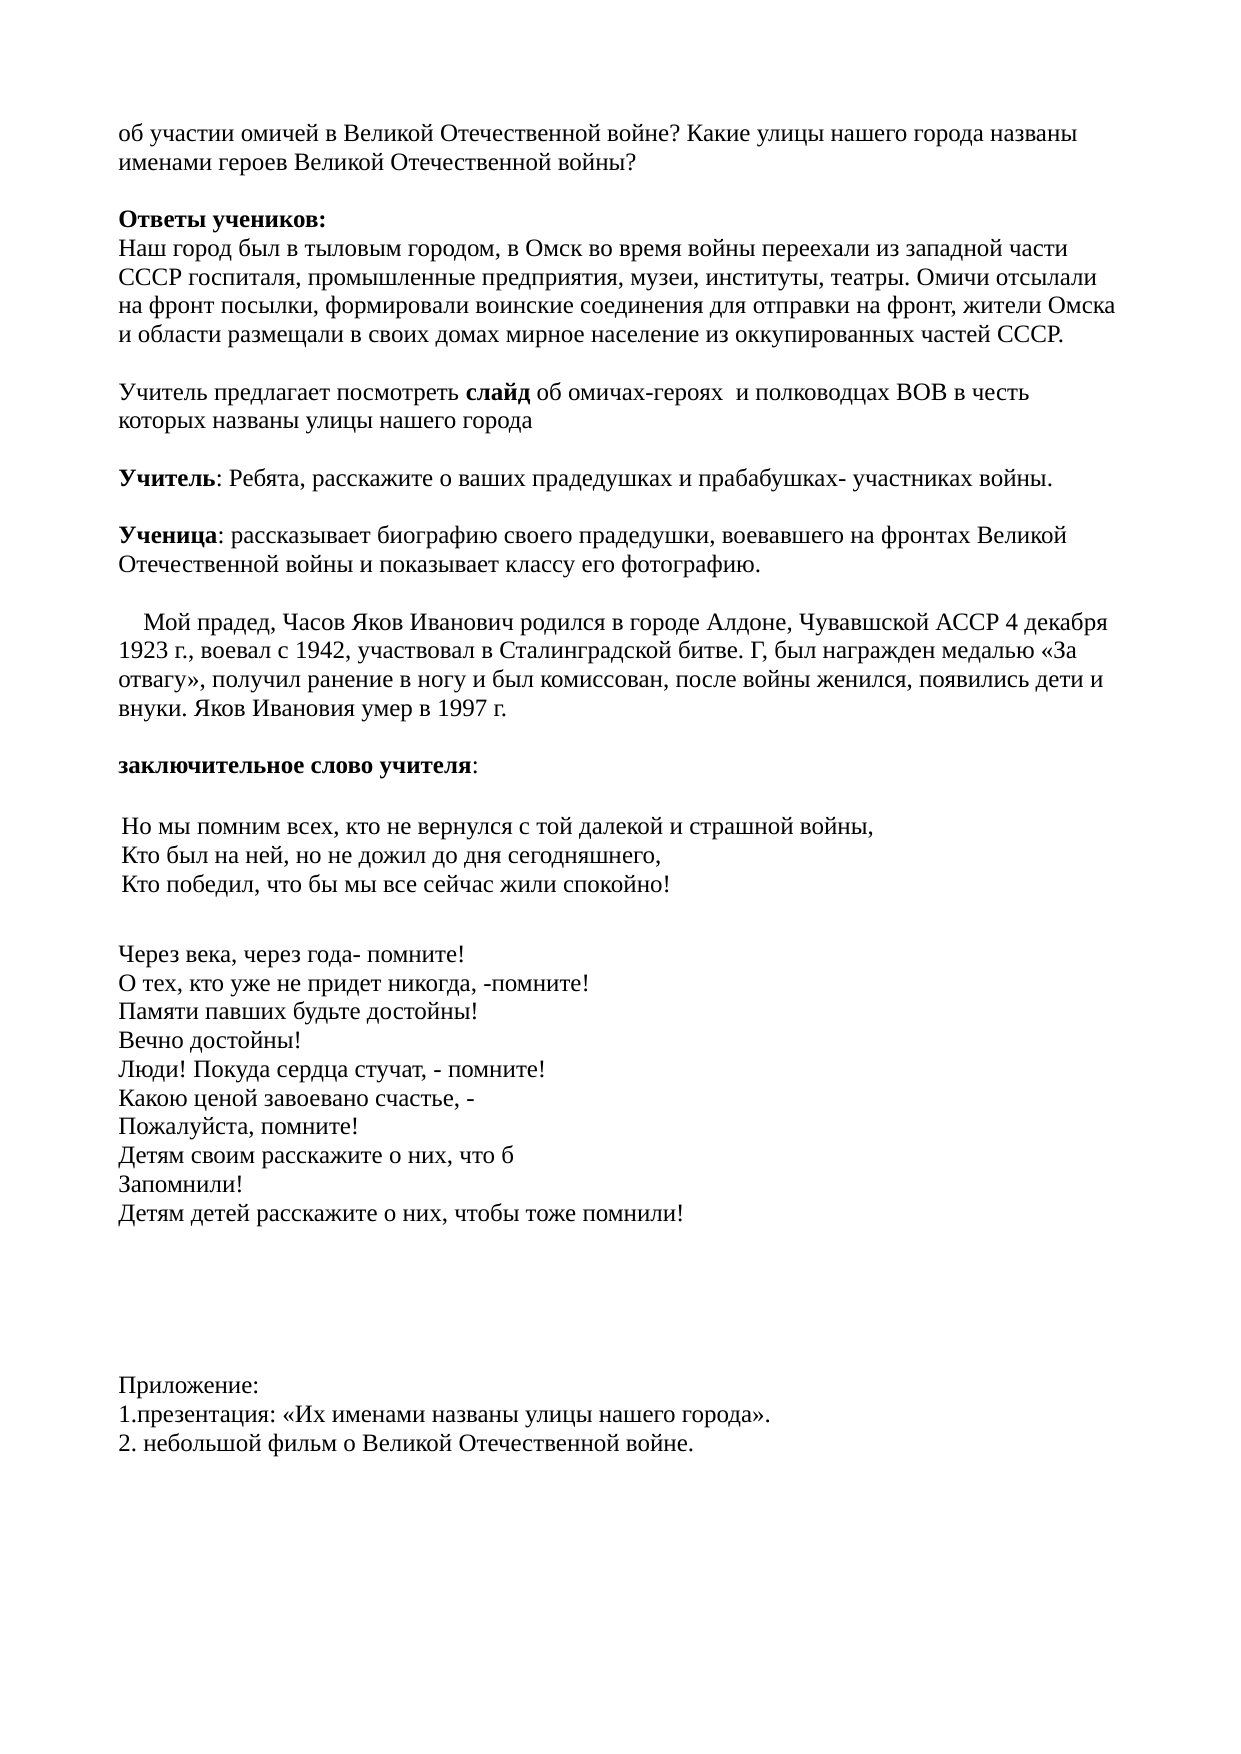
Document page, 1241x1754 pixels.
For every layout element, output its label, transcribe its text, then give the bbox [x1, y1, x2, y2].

text Учитель предлагает посмотреть слайд об омичах-героях и полководцах ВОВ в честь которых названы улицы нашего города [118, 377, 1122, 434]
table_header [118, 905, 1122, 910]
text Запомнили! [118, 1169, 1122, 1198]
table_header [118, 901, 1122, 905]
text Ответы учеников: [118, 204, 1122, 233]
text 1.презентация: «Их именами названы улицы нашего города». [118, 1399, 1122, 1428]
text Памяти павших будьте достойны! [118, 996, 1122, 1025]
text Учитель: Ребята, расскажите о ваших прадедушках и прабабушках- участниках войны. [118, 463, 1122, 492]
text 2. небольшой фильм о Великой Отечественной войне. [118, 1428, 1122, 1456]
text заключительное слово учителя: [118, 751, 1122, 779]
text Через века, через года- помните! [118, 939, 1122, 968]
text Детям детей расскажите о них, чтобы тоже помнили! [118, 1198, 1122, 1226]
text Люди! Покуда сердца стучат, - помните! [118, 1054, 1122, 1083]
text Детям своим расскажите о них, что б [118, 1140, 1122, 1169]
text Мой прадед, Часов Яков Иванович родился в городе Алдоне, Чувавшской АССР 4 декабря 1923 г., воевал с 1942, участвовал в Сталинградской битве. Г, был награжден медалью «За отвагу», получил ранение в ногу и был комиссован, после войны женился, появились дети и внуки. Яков Ивановия умер в 1997 г. [118, 607, 1122, 722]
text Пожалуйста, помните! [118, 1111, 1122, 1140]
text об участии омичей в Великой Отечественной войне? Какие улицы нашего города названы именами героев Великой Отечественной войны? [118, 118, 1122, 176]
text Наш город был в тыловым городом, в Омск во время войны переехали из западной части СССР госпиталя, промышленные предприятия, музеи, институты, театры. Омичи отсылали на фронт посылки, формировали воинские соединения для отправки на фронт, жители Омска и области размещали в своих домах мирное население из оккупированных частей СССР. [118, 233, 1122, 348]
text Ученица: рассказывает биографию своего прадедушки, воевавшего на фронтах Великой Отечественной войны и показывает классу его фотографию. [118, 521, 1122, 578]
table_header Но мы помним всех, кто не вернулся с той далекой и страшной войны, Кто был на ней, но не дожил до дня сегодняшнего, Кто победил, что бы мы все сейчас жили спокойно! [118, 808, 1122, 901]
text О тех, кто уже не придет никогда, -помните! [118, 968, 1122, 996]
text Вечно достойны! [118, 1025, 1122, 1054]
text Приложение: [118, 1370, 1122, 1399]
text Какою ценой завоевано счастье, - [118, 1083, 1122, 1111]
